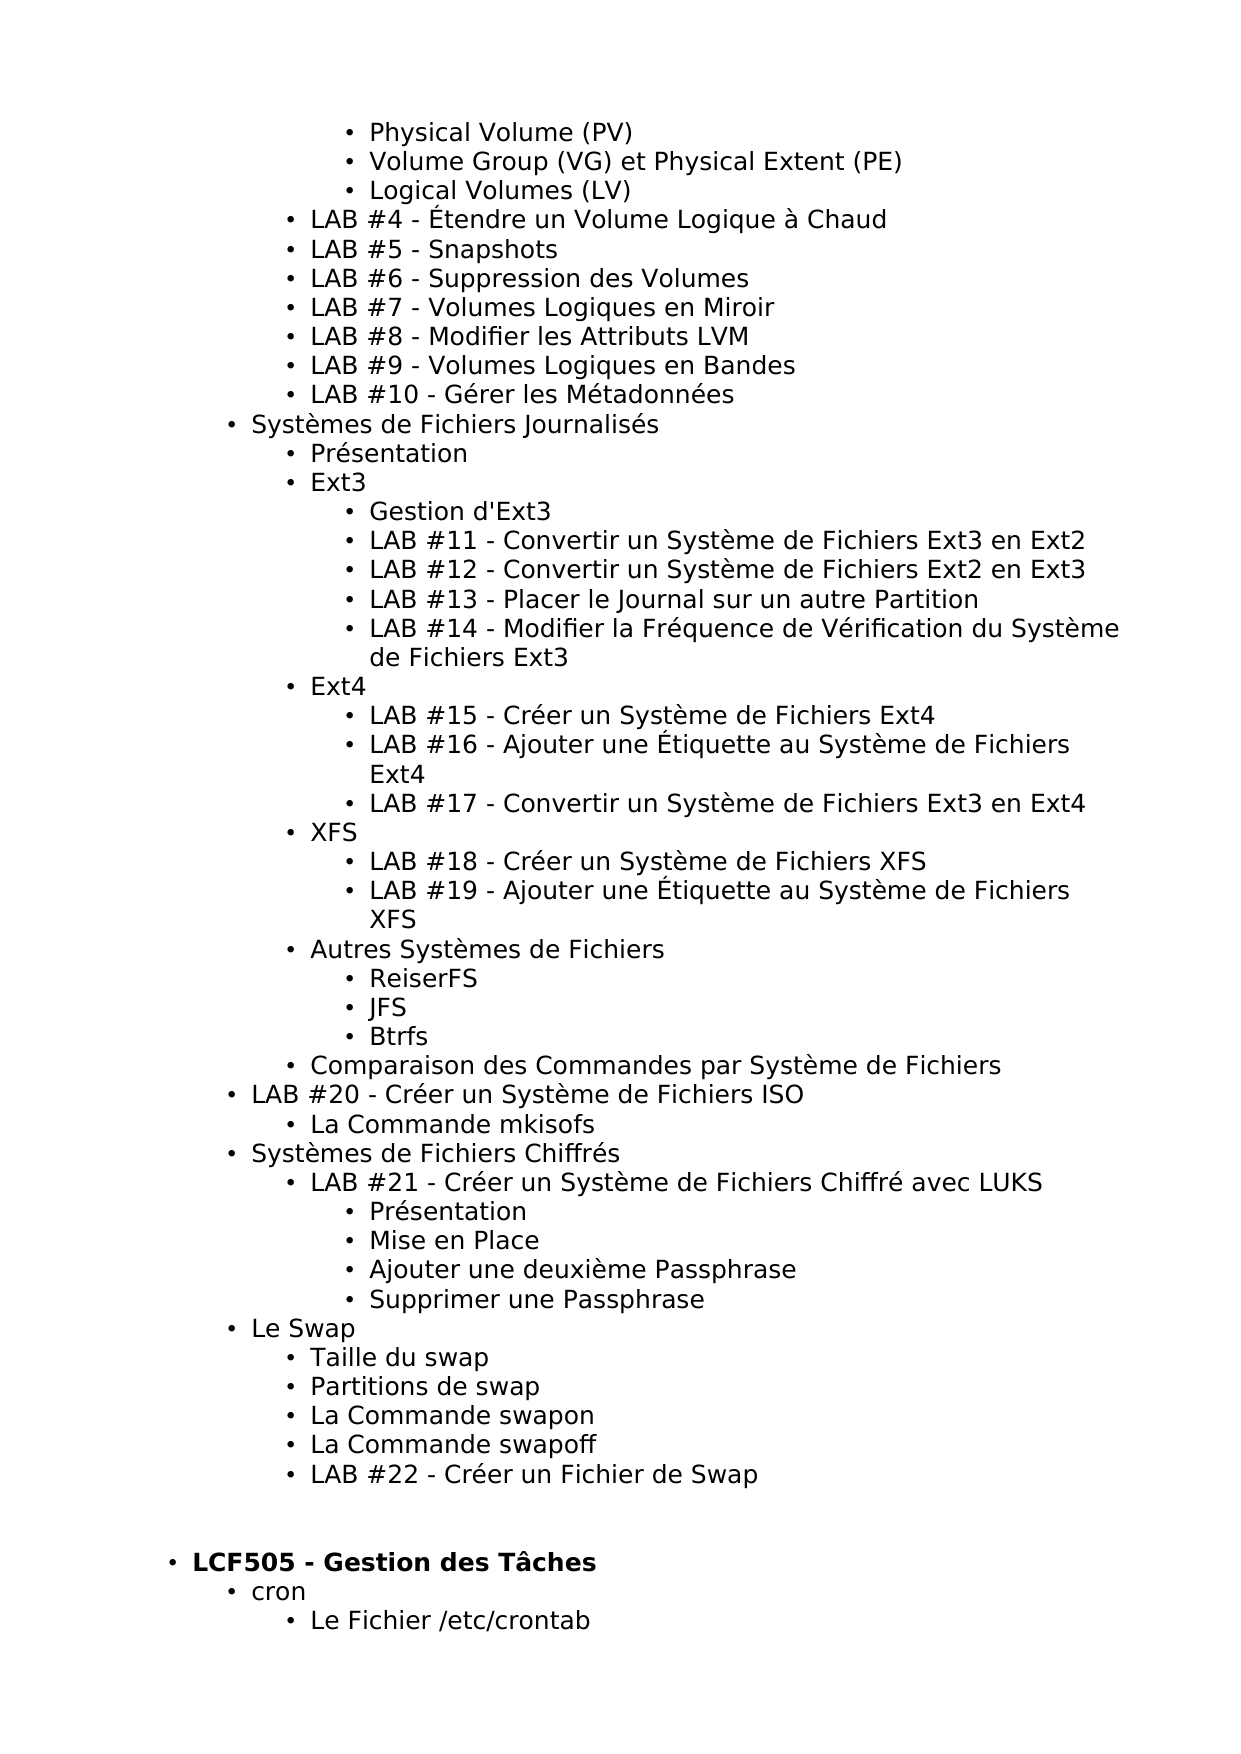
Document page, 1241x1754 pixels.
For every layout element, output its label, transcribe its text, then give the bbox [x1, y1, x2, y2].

list LAB #9 - Volumes Logiques en Bandes [295, 351, 1122, 381]
list LAB #13 - Placer le Journal sur un autre Partition [354, 585, 1122, 614]
list Systèmes de Fichiers Chiffrés [236, 1139, 1122, 1168]
list LAB #18 - Créer un Système de Fichiers XFS [354, 847, 1122, 876]
list Ext3 [295, 468, 1122, 497]
list Le Fichier /etc/crontab [295, 1606, 1122, 1635]
list ReiserFS [354, 964, 1122, 993]
list LAB #19 - Ajouter une Étiquette au Système de Fichiers XFS [354, 876, 1122, 935]
list XFS [295, 818, 1122, 847]
list cron [236, 1577, 1122, 1606]
list LAB #6 - Suppression des Volumes [295, 264, 1122, 293]
list La Commande mkisofs [295, 1110, 1122, 1139]
list Mise en Place [354, 1226, 1122, 1256]
list LAB #10 - Gérer les Métadonnées [295, 381, 1122, 410]
list Systèmes de Fichiers Journalisés [236, 410, 1122, 439]
list LAB #15 - Créer un Système de Fichiers Ext4 [354, 701, 1122, 731]
list LAB #7 - Volumes Logiques en Miroir [295, 293, 1122, 322]
list LAB #5 - Snapshots [295, 235, 1122, 264]
list Btrfs [354, 1022, 1122, 1051]
list Présentation [354, 1197, 1122, 1226]
list LAB #20 - Créer un Système de Fichiers ISO [236, 1081, 1122, 1110]
list LAB #8 - Modifier les Attributs LVM [295, 322, 1122, 351]
list Physical Volume (PV) [354, 118, 1122, 147]
list LAB #21 - Créer un Système de Fichiers Chiffré avec LUKS [295, 1168, 1122, 1197]
list Présentation [295, 439, 1122, 468]
list Comparaison des Commandes par Système de Fichiers [295, 1051, 1122, 1081]
list Autres Systèmes de Fichiers [295, 935, 1122, 964]
list Supprimer une Passphrase [354, 1285, 1122, 1314]
list LAB #16 - Ajouter une Étiquette au Système de Fichiers Ext4 [354, 731, 1122, 789]
list Taille du swap [295, 1343, 1122, 1372]
list JFS [354, 993, 1122, 1022]
list LAB #22 - Créer un Fichier de Swap [295, 1460, 1122, 1489]
list Ext4 [295, 672, 1122, 701]
list Logical Volumes (LV) [354, 176, 1122, 206]
list LAB #11 - Convertir un Système de Fichiers Ext3 en Ext2 [354, 526, 1122, 556]
list Le Swap [236, 1314, 1122, 1343]
list La Commande swapoff [295, 1431, 1122, 1460]
list La Commande swapon [295, 1401, 1122, 1431]
list Ajouter une deuxième Passphrase [354, 1256, 1122, 1285]
list Volume Group (VG) et Physical Extent (PE) [354, 147, 1122, 176]
list LAB #4 - Étendre un Volume Logique à Chaud [295, 206, 1122, 235]
list Gestion d'Ext3 [354, 497, 1122, 526]
list LAB #17 - Convertir un Système de Fichiers Ext3 en Ext4 [354, 789, 1122, 818]
list Partitions de swap [295, 1372, 1122, 1401]
list LAB #12 - Convertir un Système de Fichiers Ext2 en Ext3 [354, 556, 1122, 585]
list LAB #14 - Modifier la Fréquence de Vérification du Système de Fichiers Ext3 [354, 614, 1122, 672]
list LCF505 - Gestion des Tâches [177, 1548, 1122, 1577]
